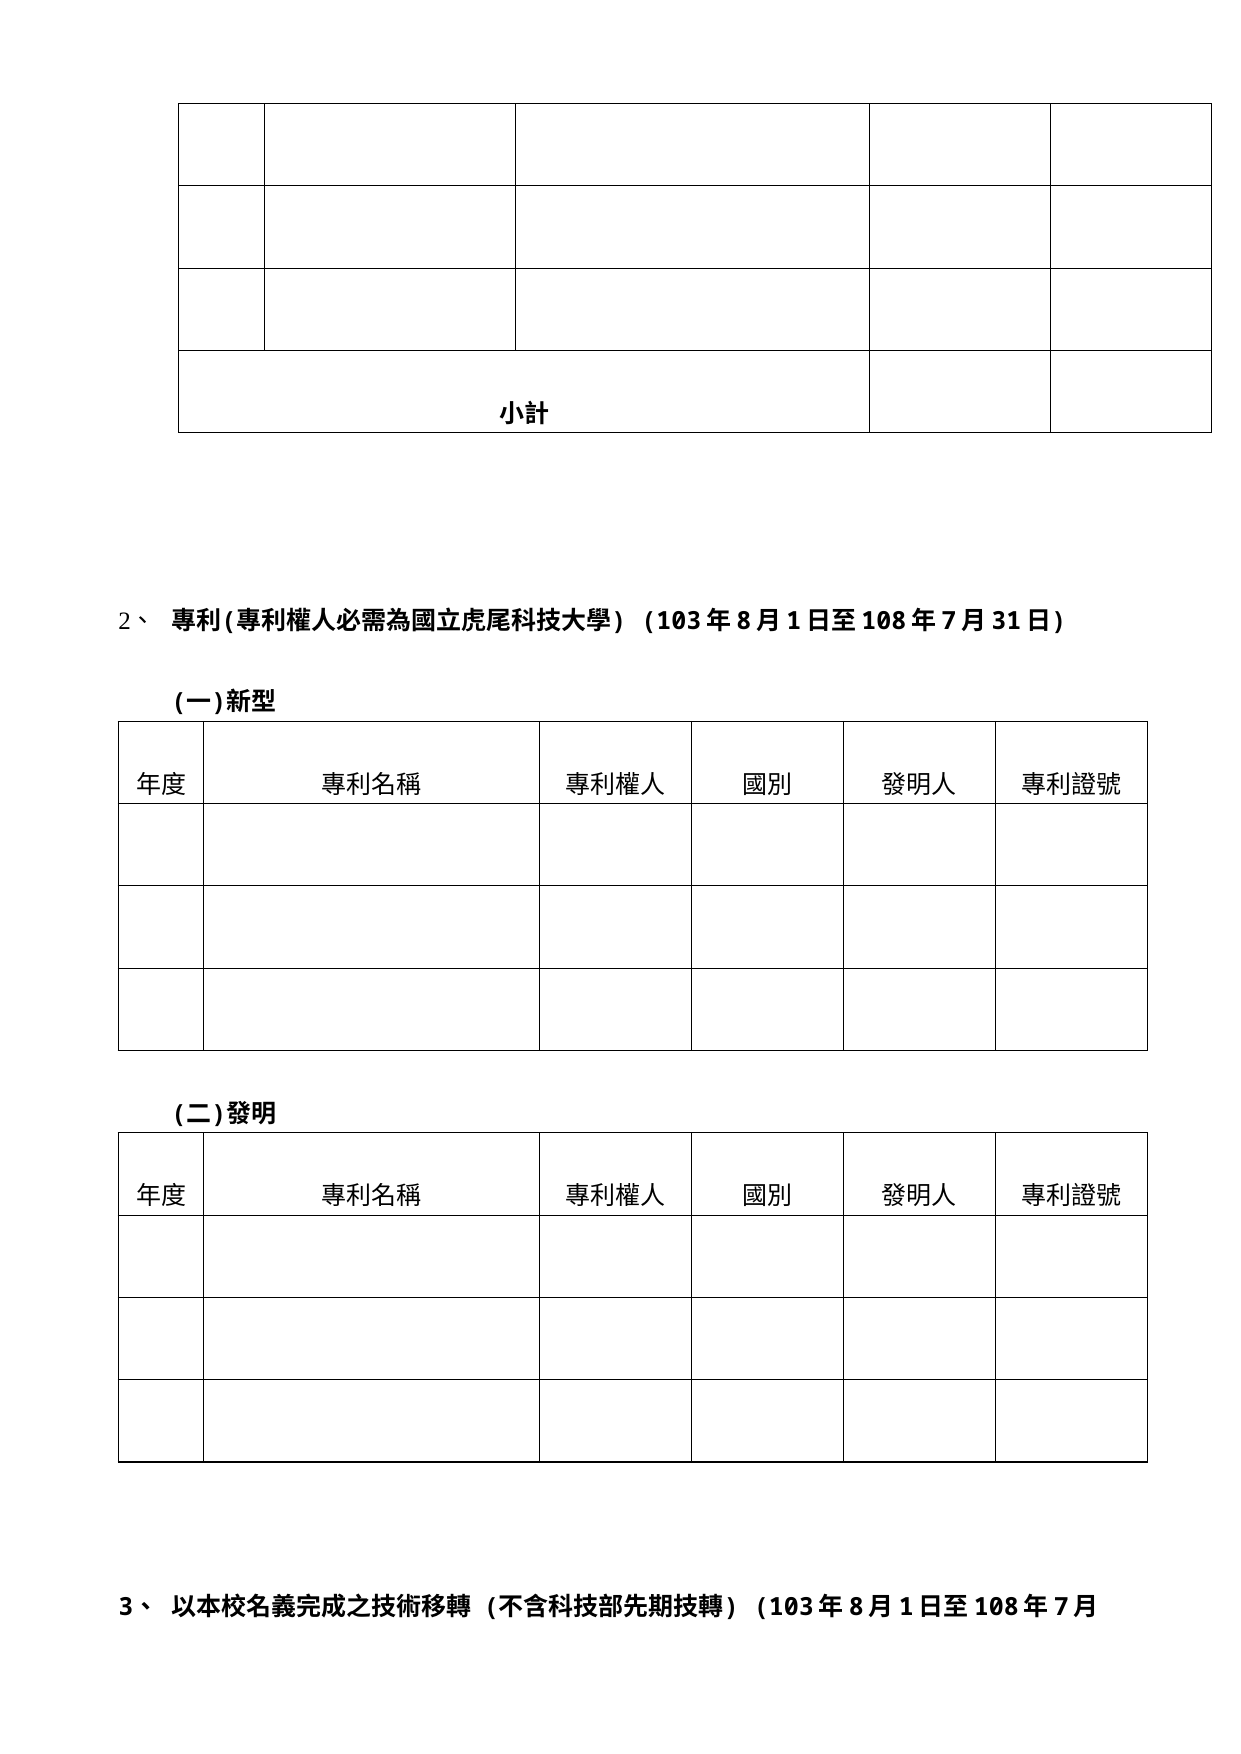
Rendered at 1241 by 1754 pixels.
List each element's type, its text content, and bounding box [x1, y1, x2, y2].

table_cell [844, 804, 995, 885]
table_cell [540, 1216, 691, 1297]
table_header 年度 [119, 722, 203, 803]
table_header 專利名稱 [204, 1133, 539, 1214]
table_cell [1051, 104, 1211, 185]
table_header 國別 [692, 1133, 843, 1214]
table_cell [692, 1380, 843, 1461]
text (一)新型 [171, 658, 1122, 721]
text (二)發明 [171, 1070, 1122, 1132]
table_header 發明人 [844, 722, 995, 803]
table_cell [844, 1216, 995, 1297]
table_header 專利權人 [540, 1133, 691, 1214]
table_cell [540, 804, 691, 885]
table_cell [119, 886, 203, 968]
table_cell [870, 269, 1050, 350]
table_cell [692, 1298, 843, 1379]
table_cell [844, 1380, 995, 1461]
table_cell [204, 804, 539, 885]
table_header 專利證號 [996, 1133, 1147, 1214]
table_cell 小計 [179, 351, 869, 432]
table_cell [996, 1216, 1147, 1297]
table_cell [204, 1216, 539, 1297]
table_cell [119, 1380, 203, 1461]
table_cell [119, 804, 203, 885]
table_cell [1051, 269, 1211, 350]
table_cell [204, 1298, 539, 1379]
table_cell [870, 351, 1050, 432]
table_cell [844, 1298, 995, 1379]
list 專利(專利權人必需為國立虎尾科技大學) (103年8月1日至108年7月31日) [118, 577, 1122, 639]
table_cell [204, 886, 539, 968]
table_header 專利名稱 [204, 722, 539, 803]
table_cell [996, 1298, 1147, 1379]
table_header 專利證號 [996, 722, 1147, 803]
table_header 專利權人 [540, 722, 691, 803]
table_cell [119, 1216, 203, 1297]
table_cell [179, 104, 264, 185]
table_cell [204, 969, 539, 1050]
table_cell [540, 1380, 691, 1461]
table_cell [870, 186, 1050, 268]
table_cell [1051, 186, 1211, 268]
table_cell [1051, 351, 1211, 432]
table_cell [540, 886, 691, 968]
table_cell [516, 269, 869, 350]
table_cell [119, 1298, 203, 1379]
table_cell [179, 186, 264, 268]
table_cell [996, 804, 1147, 885]
table_cell [265, 186, 515, 268]
table_cell [870, 104, 1050, 185]
table_cell [996, 886, 1147, 968]
table_cell [265, 269, 515, 350]
table_cell [692, 1216, 843, 1297]
table_header 國別 [692, 722, 843, 803]
table_cell [516, 186, 869, 268]
table_header 發明人 [844, 1133, 995, 1214]
table_cell [540, 969, 691, 1050]
table_cell [692, 969, 843, 1050]
table_cell [844, 886, 995, 968]
table_cell [692, 804, 843, 885]
list 以本校名義完成之技術移轉 (不含科技部先期技轉) (103年8月1日至108年7月 [118, 1562, 1122, 1625]
table_cell [996, 1380, 1147, 1461]
table_cell [996, 969, 1147, 1050]
table_cell [692, 886, 843, 968]
table_header 年度 [119, 1133, 203, 1214]
table_cell [119, 969, 203, 1050]
table_cell [516, 104, 869, 185]
table_cell [844, 969, 995, 1050]
table_cell [204, 1380, 539, 1461]
table_cell [540, 1298, 691, 1379]
table_cell [265, 104, 515, 185]
table_cell [179, 269, 264, 350]
